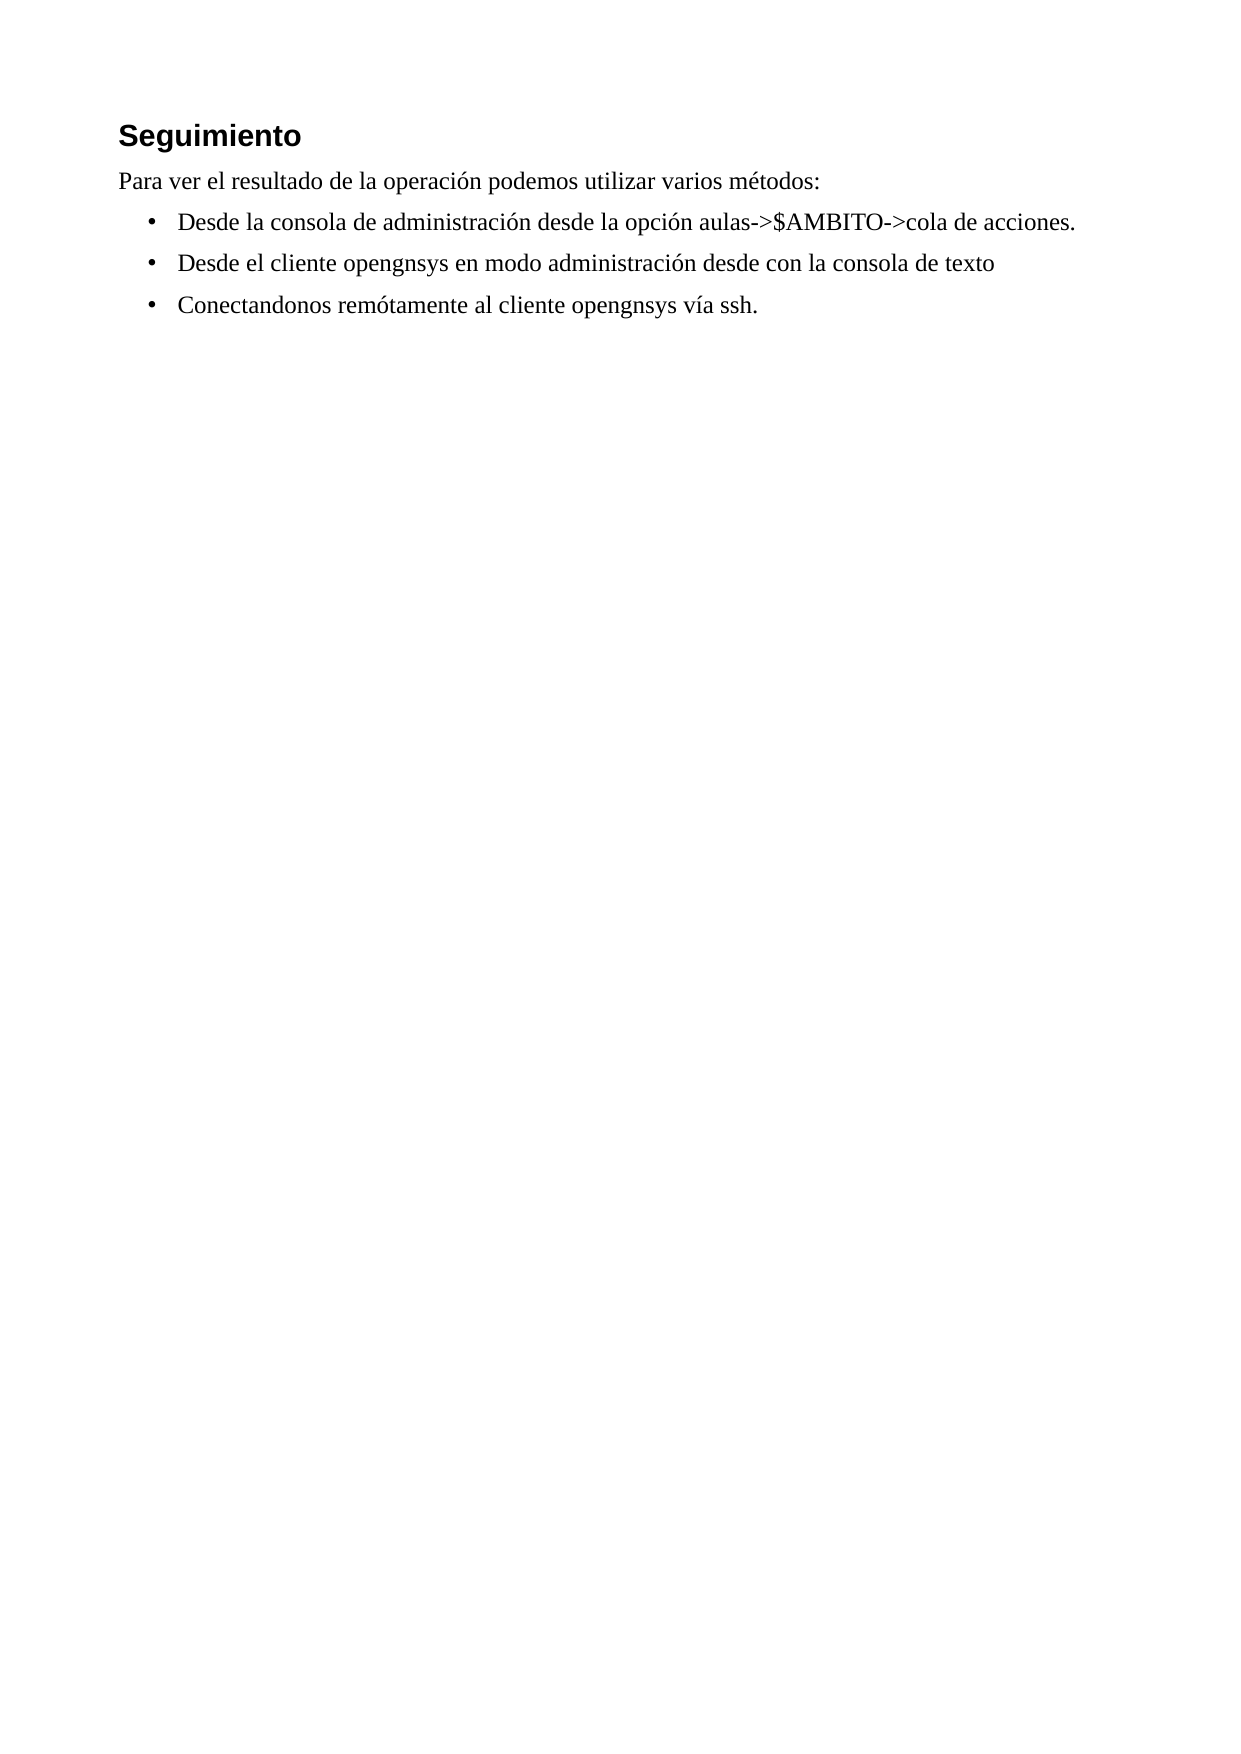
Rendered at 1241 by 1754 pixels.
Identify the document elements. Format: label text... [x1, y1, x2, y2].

list Desde la consola de administración desde la opción aulas->$AMBITO->cola de acciones. [148, 207, 1122, 236]
list Conectandonos remótamente al cliente opengnsys vía ssh. [148, 290, 1122, 318]
text Para ver el resultado de la operación podemos utilizar varios métodos: [118, 166, 1122, 195]
list Desde el cliente opengnsys en modo administración desde con la consola de texto [148, 248, 1122, 277]
subtitle Seguimiento [118, 118, 1122, 153]
